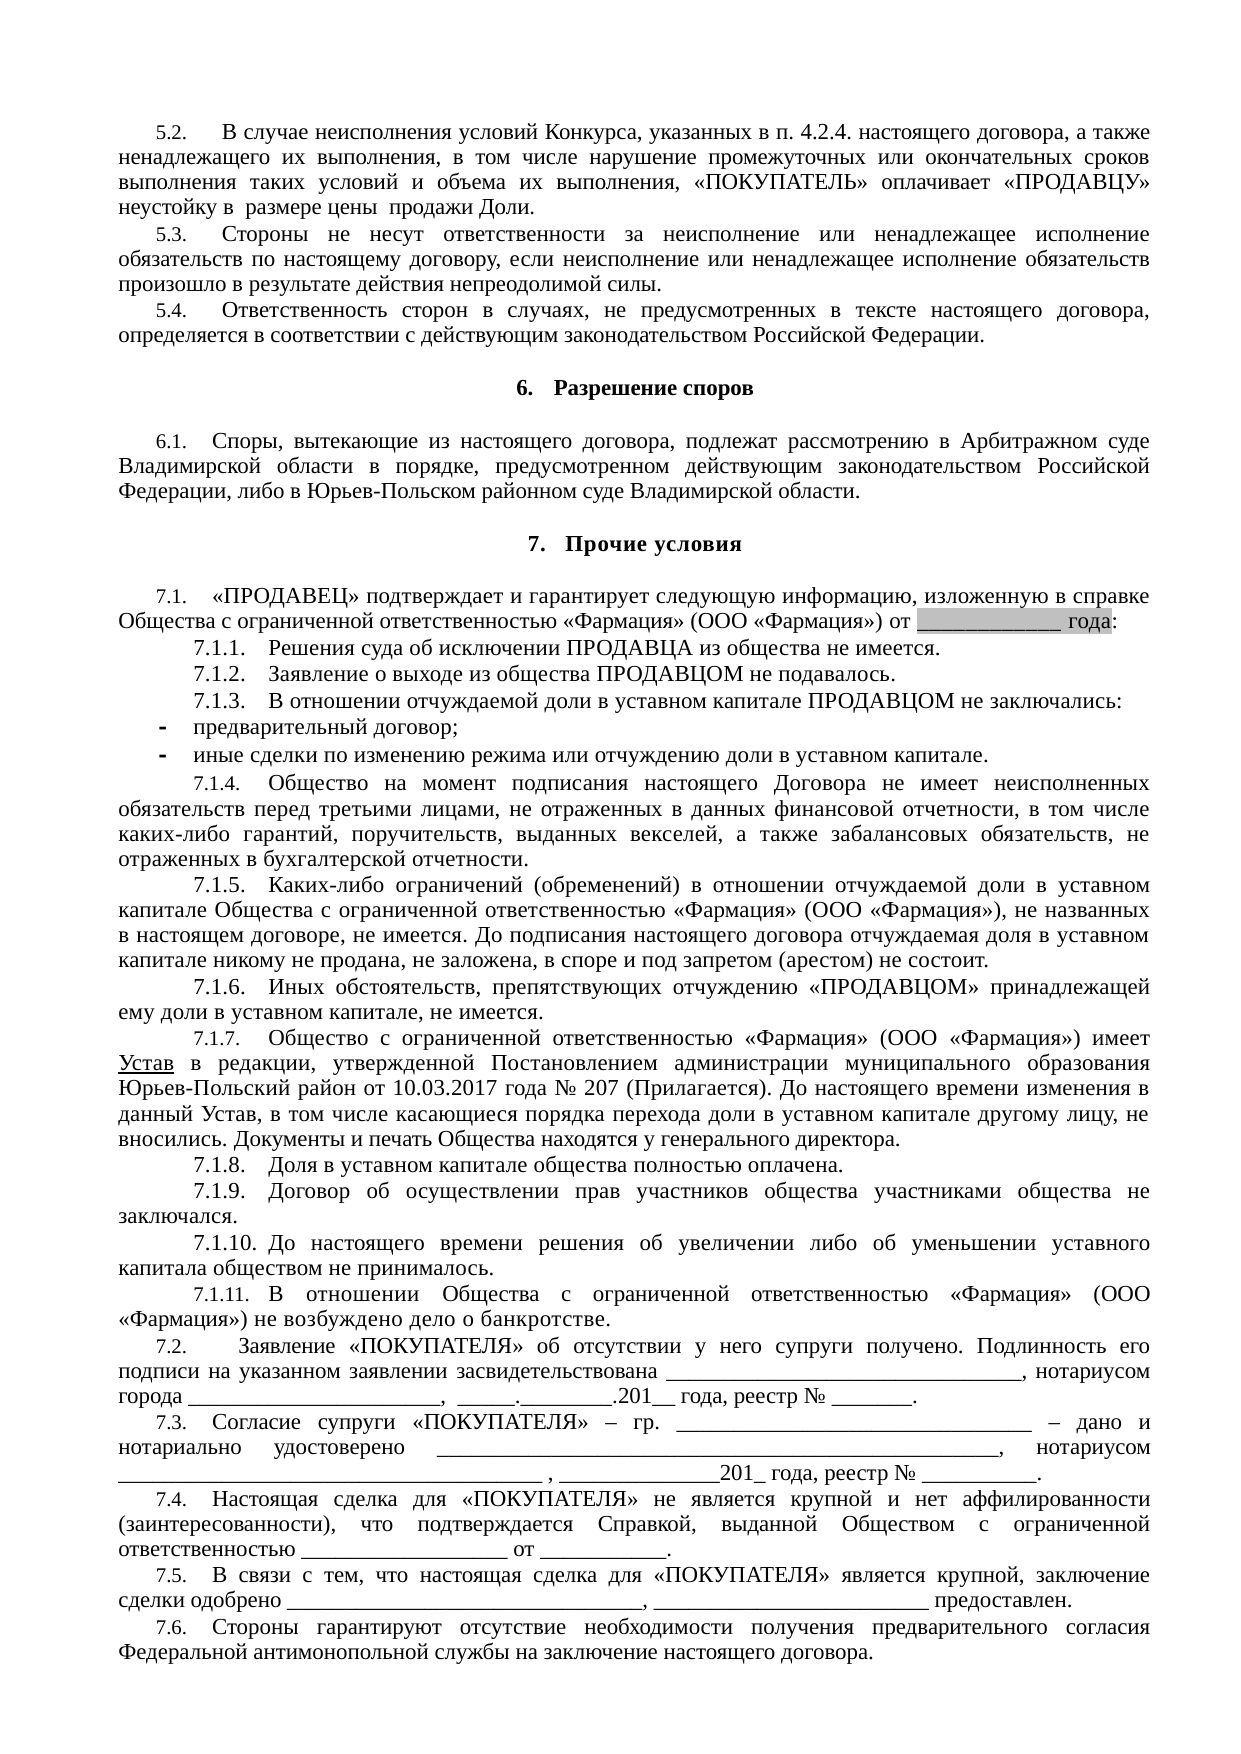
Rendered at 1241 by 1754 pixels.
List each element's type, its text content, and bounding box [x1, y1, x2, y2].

list Прочие условия [118, 530, 1152, 556]
list Иных обстоятельств, препятствующих отчуждению «ПРОДАВЦОМ» принадлежащей ему доли в уставном капитале, не имеется. [118, 973, 1152, 1024]
list Согласие супруги «ПОКУПАТЕЛЯ» – гр. _______________________________ – дано и нотариально удостоверено _________________________________________________, нотариусом _____________________________________ , ______________201_ года, реестр № __________. [118, 1408, 1152, 1485]
list Ответственность сторон в случаях, не предусмотренных в тексте настоящего договора, определяется в соответствии с действующим законодательством Российской Федерации. [118, 296, 1152, 348]
list предварительный договор; [156, 713, 1152, 741]
list Стороны не несут ответственности за неисполнение или ненадлежащее исполнение обязательств по настоящему договору, если неисполнение или ненадлежащее исполнение обязательств произошло в результате действия непреодолимой силы. [118, 220, 1152, 296]
list Заявление «ПОКУПАТЕЛЯ» об отсутствии у него супруги получено. Подлинность его подписи на указанном заявлении засвидетельствована _______________________________, нотариусом города ______________________, _____.________.201__ года, реестр № _______. [118, 1332, 1152, 1408]
list Общество на момент подписания настоящего Договора не имеет неисполненных обязательств перед третьими лицами, не отраженных в данных финансовой отчетности, в том числе каких-либо гарантий, поручительств, выданных векселей, а также забалансовых обязательств, не отраженных в бухгалтерской отчетности. [118, 769, 1152, 871]
list Споры, вытекающие из настоящего договора, подлежат рассмотрению в Арбитражном суде Владимирской области в порядке, предусмотренном действующим законодательством Российской Федерации, либо в Юрьев-Польском районном суде Владимирской области. [118, 427, 1152, 503]
list Договор об осуществлении прав участников общества участниками общества не заключался. [118, 1177, 1152, 1229]
list В случае неисполнения условий Конкурса, указанных в п. 4.2.4. настоящего договора, а также ненадлежащего их выполнения, в том числе нарушение промежуточных или окончательных сроков выполнения таких условий и объема их выполнения, «ПОКУПАТЕЛЬ» оплачивает «ПРОДАВЦУ» неустойку в размере цены продажи Доли. [118, 118, 1152, 220]
list Каких-либо ограничений (обременений) в отношении отчуждаемой доли в уставном капитале Общества с ограниченной ответственностью «Фармация» (ООО «Фармация»), не названных в настоящем договоре, не имеется. До подписания настоящего договора отчуждаемая доля в уставном капитале никому не продана, не заложена, в споре и под запретом (арестом) не состоит. [118, 871, 1152, 973]
list иные сделки по изменению режима или отчуждению доли в уставном капитале. [156, 741, 1152, 769]
list Разрешение споров [118, 374, 1152, 401]
list В отношении отчуждаемой доли в уставном капитале ПРОДАВЦОМ не заключались: [193, 687, 1152, 713]
list «ПРОДАВЕЦ» подтверждает и гарантирует следующую информацию, изложенную в справке Общества с ограниченной ответственностью «Фармация» (ООО «Фармация») от ____________ года: [118, 582, 1152, 634]
list Заявление о выходе из общества ПРОДАВЦОМ не подавалось. [193, 660, 1152, 687]
list В связи с тем, что настоящая сделка для «ПОКУПАТЕЛЯ» является крупной, заключение сделки одобрено _______________________________, ________________________ предоставлен. [118, 1561, 1152, 1613]
list Доля в уставном капитале общества полностью оплачена. [118, 1151, 1152, 1177]
list Общество с ограниченной ответственностью «Фармация» (ООО «Фармация») имеет Устав в редакции, утвержденной Постановлением администрации муниципального образования Юрьев-Польский район от 10.03.2017 года № 207 (Прилагается). До настоящего времени изменения в данный Устав, в том числе касающиеся порядка перехода доли в уставном капитале другому лицу, не вносились. Документы и печать Общества находятся у генерального директора. [118, 1024, 1152, 1151]
list Решения суда об исключении ПРОДАВЦА из общества не имеется. [193, 634, 1152, 660]
list До настоящего времени решения об увеличении либо об уменьшении уставного капитала обществом не принималось. [118, 1229, 1152, 1280]
list Стороны гарантируют отсутствие необходимости получения предварительного согласия Федеральной антимонопольной службы на заключение настоящего договора. [118, 1613, 1152, 1664]
list Настоящая сделка для «ПОКУПАТЕЛЯ» не является крупной и нет аффилированности (заинтересованности), что подтверждается Справкой, выданной Обществом с ограниченной ответственностью __________________ от ___________. [118, 1485, 1152, 1561]
list В отношении Общества с ограниченной ответственностью «Фармация» (ООО «Фармация») не возбуждено дело о банкротстве. [118, 1280, 1152, 1332]
